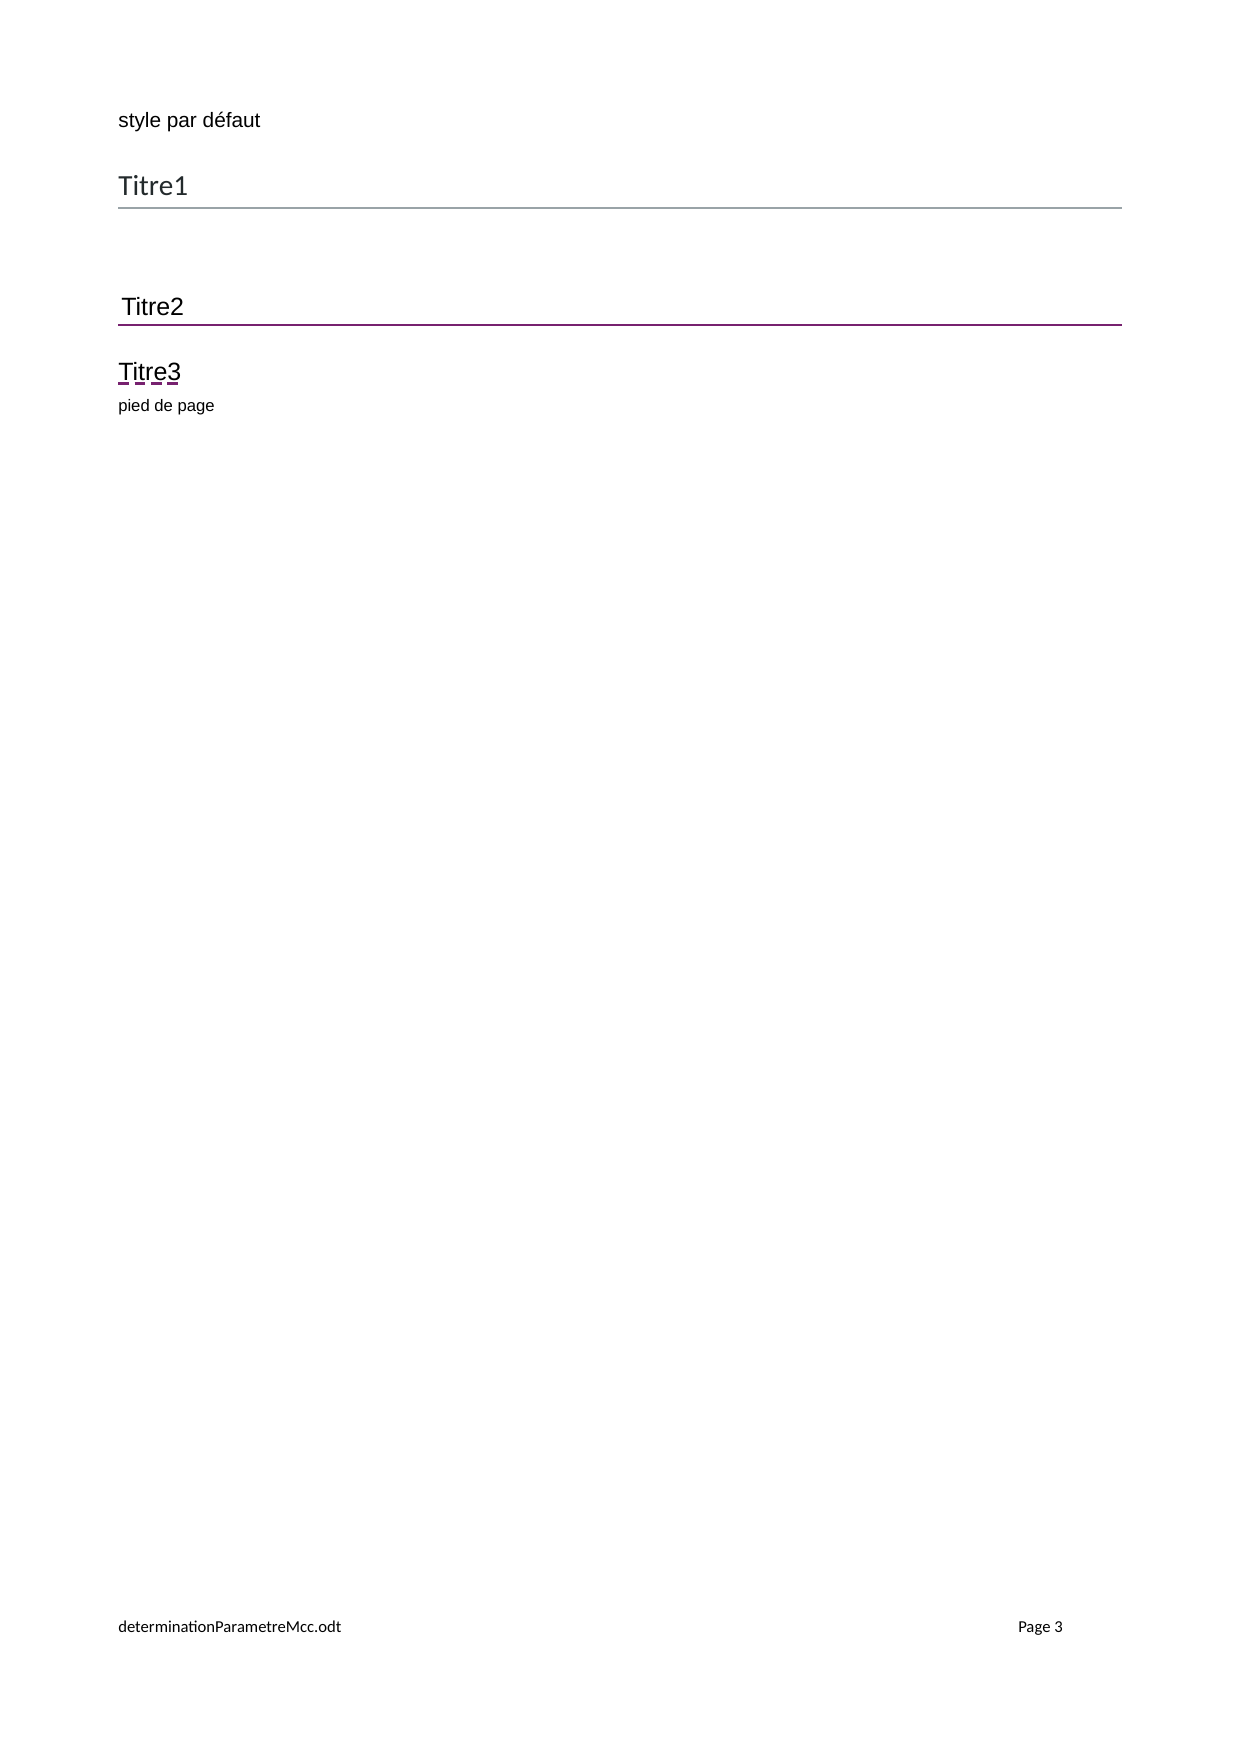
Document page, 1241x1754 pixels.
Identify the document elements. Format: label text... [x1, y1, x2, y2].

subtitle Titre2 [118, 289, 1122, 324]
text pied de page [118, 396, 1122, 415]
subtitle Titre1 [118, 167, 1122, 207]
subtitle Titre3 [118, 357, 1122, 386]
text style par défaut [118, 108, 1122, 132]
